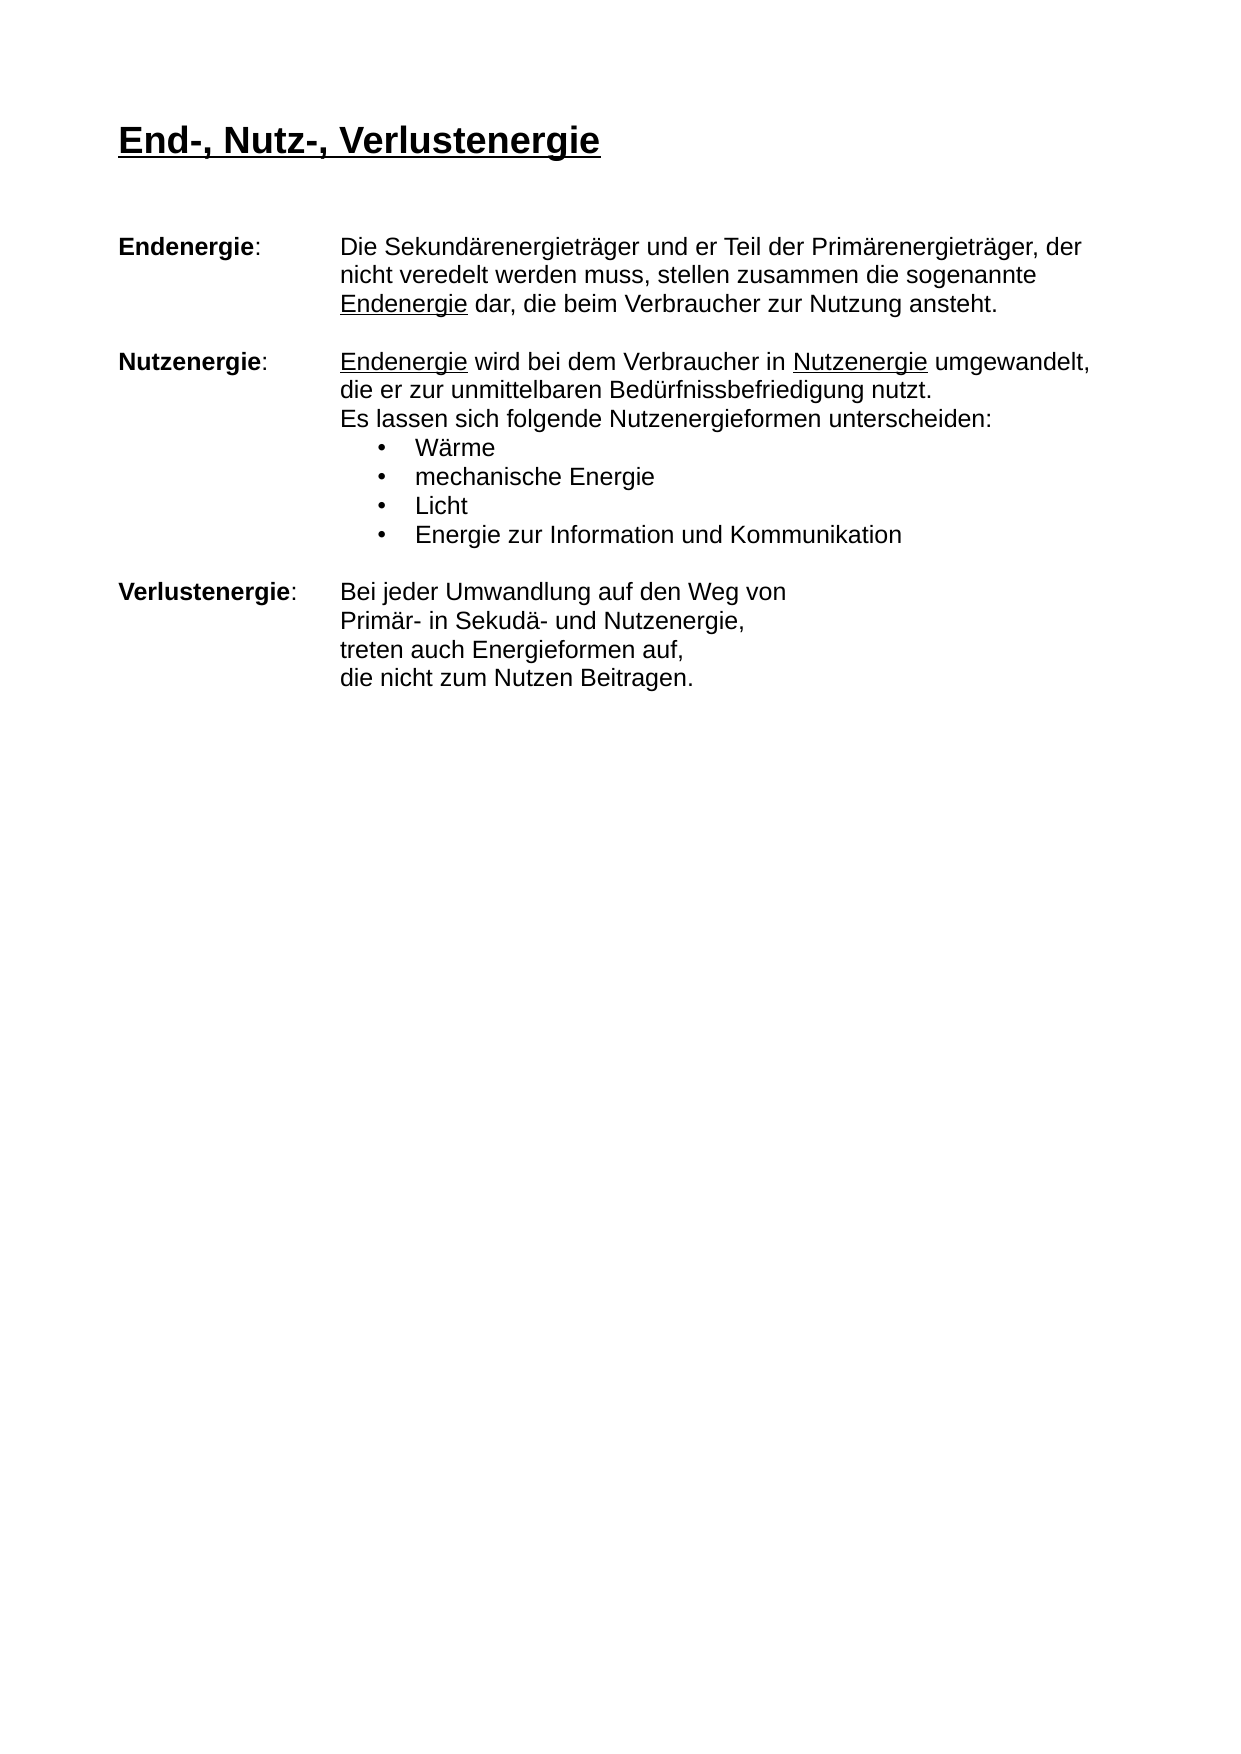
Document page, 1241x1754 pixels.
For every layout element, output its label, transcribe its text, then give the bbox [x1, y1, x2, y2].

subtitle End-, Nutz-, Verlustenergie [118, 118, 1122, 162]
list Wärme [377, 433, 1122, 462]
list Licht [377, 491, 1122, 519]
text Nutzenergie: Endenergie wird bei dem Verbraucher in Nutzenergie umgewandelt, die er zur unmittelbaren Bedürfnissbefriedigung nutzt. [118, 347, 1122, 404]
text Endenergie: Die Sekundärenergieträger und er Teil der Primärenergieträger, der nicht veredelt werden muss, stellen zusammen die sogenannte Endenergie dar, die beim Verbraucher zur Nutzung ansteht. [118, 232, 1122, 318]
list Energie zur Information und Kommunikation [377, 519, 1122, 548]
text die nicht zum Nutzen Beitragen. [118, 663, 1122, 692]
text Primär- in Sekudä- und Nutzenergie, [118, 606, 1122, 635]
list mechanische Energie [377, 462, 1122, 491]
text treten auch Energieformen auf, [118, 635, 1122, 663]
text Es lassen sich folgende Nutzenergieformen unterscheiden: [118, 404, 1122, 433]
text Verlustenergie: Bei jeder Umwandlung auf den Weg von [118, 577, 1122, 606]
